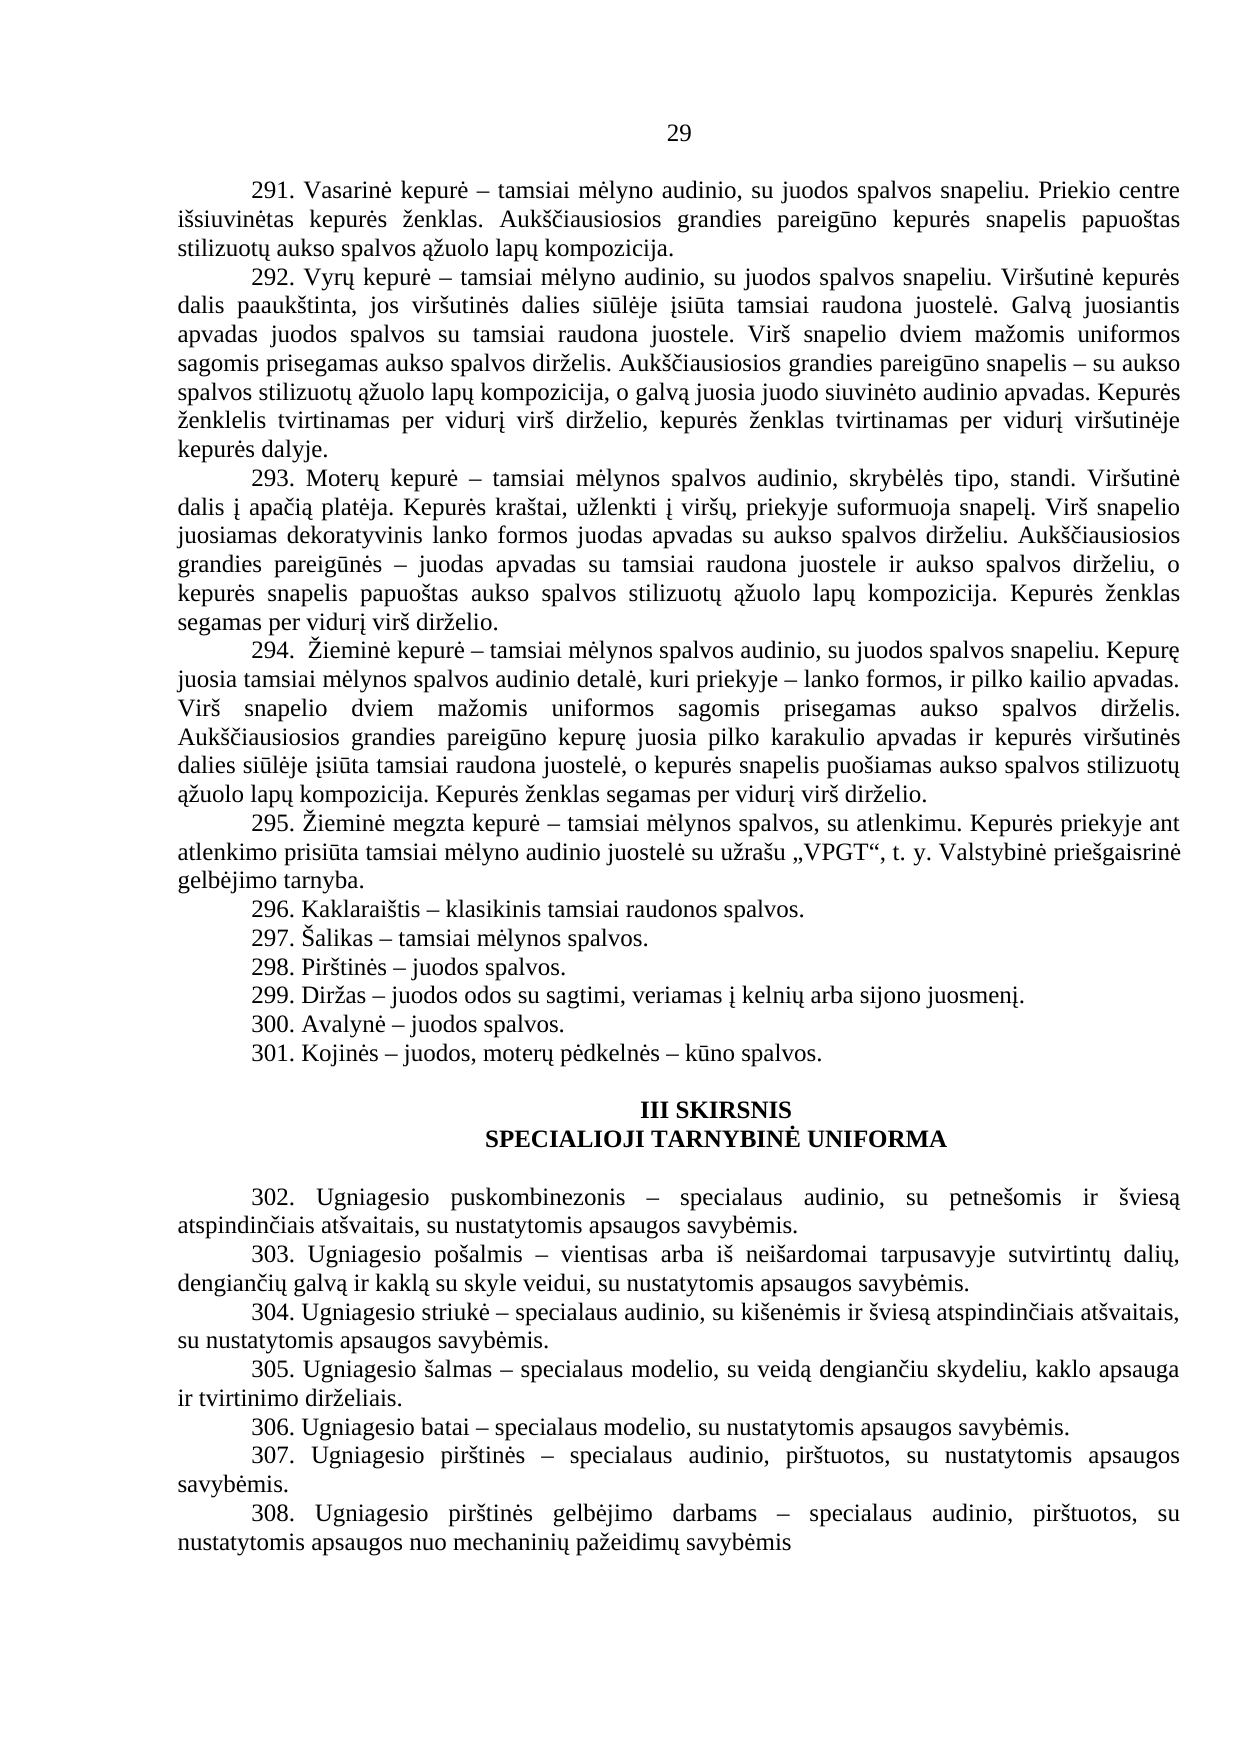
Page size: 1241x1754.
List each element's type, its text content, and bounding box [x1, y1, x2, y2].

text 306. Ugniagesio batai – specialaus modelio, su nustatytomis apsaugos savybėmis. [177, 1412, 1181, 1441]
text 301. Kojinės – juodos, moterų pėdkelnės – kūno spalvos. [177, 1038, 1181, 1067]
text 302. Ugniagesio puskombinezonis – specialaus audinio, su petnešomis ir šviesą atspindinčiais atšvaitais, su nustatytomis apsaugos savybėmis. [177, 1182, 1181, 1239]
text 304. Ugniagesio striukė – specialaus audinio, su kišenėmis ir šviesą atspindinčiais atšvaitais, su nustatytomis apsaugos savybėmis. [177, 1297, 1181, 1354]
text 298. Pirštinės – juodos spalvos. [177, 952, 1181, 981]
text 308. Ugniagesio pirštinės gelbėjimo darbams – specialaus audinio, pirštuotos, su nustatytomis apsaugos nuo mechaninių pažeidimų savybėmis [177, 1498, 1181, 1556]
text SPECIALIOJI TARNYBINĖ UNIFORMA [177, 1124, 1181, 1153]
text 291. Vasarinė kepurė – tamsiai mėlyno audinio, su juodos spalvos snapeliu. Priekio centre išsiuvinėtas kepurės ženklas. Aukščiausiosios grandies pareigūno kepurės snapelis papuoštas stilizuotų aukso spalvos ąžuolo lapų kompozicija. [177, 176, 1181, 262]
text 305. Ugniagesio šalmas – specialaus modelio, su veidą dengiančiu skydeliu, kaklo apsauga ir tvirtinimo dirželiais. [177, 1354, 1181, 1412]
text 296. Kaklaraištis – klasikinis tamsiai raudonos spalvos. [177, 894, 1181, 923]
text 307. Ugniagesio pirštinės – specialaus audinio, pirštuotos, su nustatytomis apsaugos savybėmis. [177, 1441, 1181, 1498]
text 297. Šalikas – tamsiai mėlynos spalvos. [177, 923, 1181, 952]
text 292. Vyrų kepurė – tamsiai mėlyno audinio, su juodos spalvos snapeliu. Viršutinė kepurės dalis paaukštinta, jos viršutinės dalies siūlėje įsiūta tamsiai raudona juostelė. Galvą juosiantis apvadas juodos spalvos su tamsiai raudona juostele. Virš snapelio dviem mažomis uniformos sagomis prisegamas aukso spalvos dirželis. Aukščiausiosios grandies pareigūno snapelis – su aukso spalvos stilizuotų ąžuolo lapų kompozicija, o galvą juosia juodo siuvinėto audinio apvadas. Kepurės ženklelis tvirtinamas per vidurį virš dirželio, kepurės ženklas tvirtinamas per vidurį viršutinėje kepurės dalyje. [177, 262, 1181, 463]
text 300. Avalynė – juodos spalvos. [177, 1009, 1181, 1038]
text 295. Žieminė megzta kepurė – tamsiai mėlynos spalvos, su atlenkimu. Kepurės priekyje ant atlenkimo prisiūta tamsiai mėlyno audinio juostelė su užrašu „VPGT“, t. y. Valstybinė priešgaisrinė gelbėjimo tarnyba. [177, 808, 1181, 894]
text 303. Ugniagesio pošalmis – vientisas arba iš neišardomai tarpusavyje sutvirtintų dalių, dengiančių galvą ir kaklą su skyle veidui, su nustatytomis apsaugos savybėmis. [177, 1239, 1181, 1297]
text 299. Diržas – juodos odos su sagtimi, veriamas į kelnių arba sijono juosmenį. [177, 981, 1181, 1009]
text 293. Moterų kepurė – tamsiai mėlynos spalvos audinio, skrybėlės tipo, standi. Viršutinė dalis į apačią platėja. Kepurės kraštai, užlenkti į viršų, priekyje suformuoja snapelį. Virš snapelio juosiamas dekoratyvinis lanko formos juodas apvadas su aukso spalvos dirželiu. Aukščiausiosios grandies pareigūnės – juodas apvadas su tamsiai raudona juostele ir aukso spalvos dirželiu, o kepurės snapelis papuoštas aukso spalvos stilizuotų ąžuolo lapų kompozicija. Kepurės ženklas segamas per vidurį virš dirželio. [177, 463, 1181, 636]
text 294. Žieminė kepurė – tamsiai mėlynos spalvos audinio, su juodos spalvos snapeliu. Kepurę juosia tamsiai mėlynos spalvos audinio detalė, kuri priekyje – lanko formos, ir pilko kailio apvadas. Virš snapelio dviem mažomis uniformos sagomis prisegamas aukso spalvos dirželis. Aukščiausiosios grandies pareigūno kepurę juosia pilko karakulio apvadas ir kepurės viršutinės dalies siūlėje įsiūta tamsiai raudona juostelė, o kepurės snapelis puošiamas aukso spalvos stilizuotų ąžuolo lapų kompozicija. Kepurės ženklas segamas per vidurį virš dirželio. [177, 636, 1181, 808]
text III SKIRSNIS [177, 1096, 1181, 1124]
